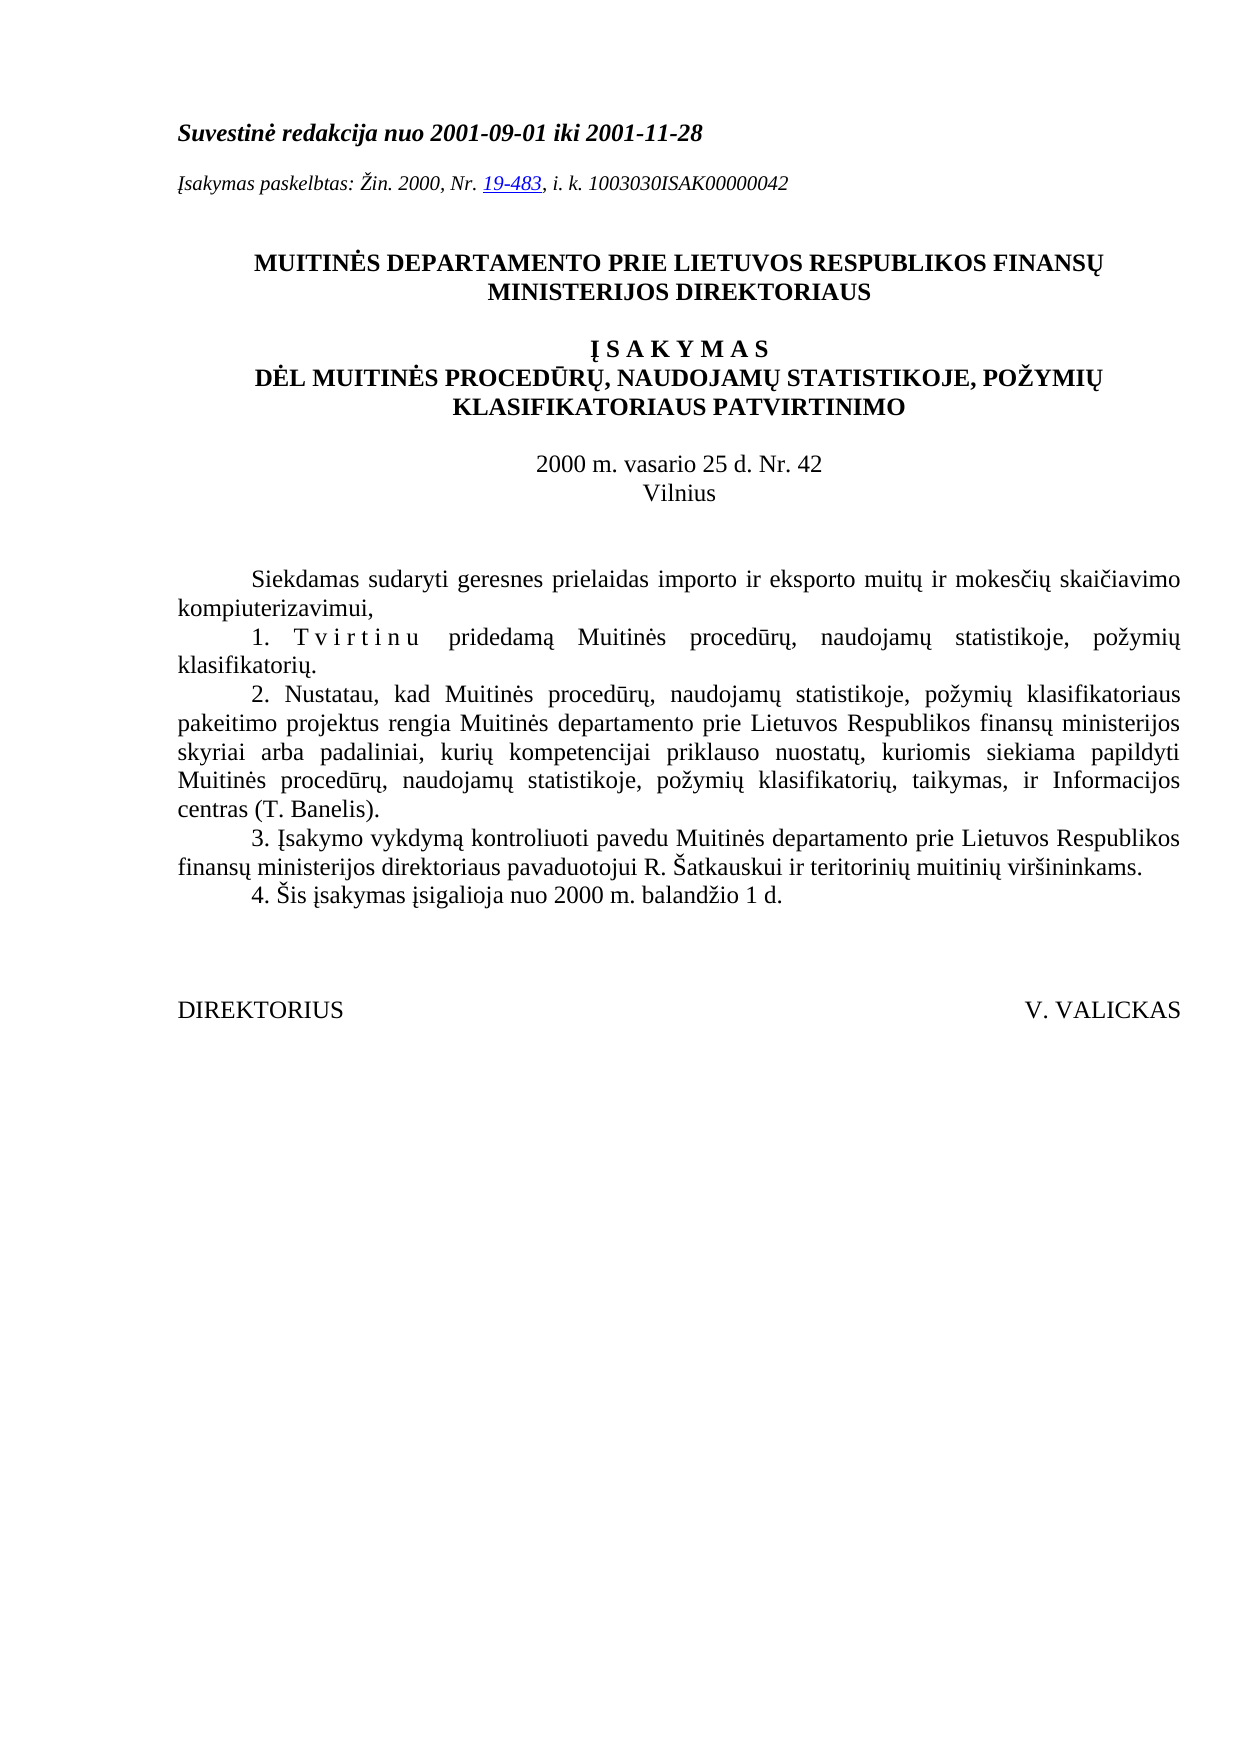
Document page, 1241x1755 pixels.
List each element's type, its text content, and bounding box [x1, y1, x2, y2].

text 2. Nustatau, kad Muitinės procedūrų, naudojamų statistikoje, požymių klasifikatoriaus pakeitimo projektus rengia Muitinės departamento prie Lietuvos Respublikos finansų ministerijos skyriai arba padaliniai, kurių kompetencijai priklauso nuostatų, kuriomis siekiama papildyti Muitinės procedūrų, naudojamų statistikoje, požymių klasifikatorių, taikymas, ir Informacijos centras (T. Banelis). [177, 679, 1181, 823]
text MUITINĖS DEPARTAMENTO PRIE LIETUVOS RESPUBLIKOS FINANSŲ MINISTERIJOS DIREKTORIAUS [177, 248, 1181, 305]
text 1. Tvirtinu pridedamą Muitinės procedūrų, naudojamų statistikoje, požymių klasifikatorių. [177, 622, 1181, 679]
text DĖL MUITINĖS PROCEDŪRŲ, NAUDOJAMŲ STATISTIKOJE, POŽYMIŲ KLASIFIKATORIAUS PATVIRTINIMO [177, 363, 1181, 420]
text 3. Įsakymo vykdymą kontroliuoti pavedu Muitinės departamento prie Lietuvos Respublikos finansų ministerijos direktoriaus pavaduotojui R. Šatkauskui ir teritorinių muitinių viršininkams. [177, 823, 1181, 880]
text Direktorius V. Valickas [177, 995, 1181, 1024]
text Suvestinė redakcija nuo 2001-09-01 iki 2001-11-28 [177, 118, 1181, 147]
text Siekdamas sudaryti geresnes prielaidas importo ir eksporto muitų ir mokesčių skaičiavimo kompiuterizavimui, [177, 564, 1181, 622]
text Įsakymas paskelbtas: Žin. 2000, Nr. 19-483, i. k. 1003030ISAK00000042 [177, 171, 1181, 195]
text 2000 m. vasario 25 d. Nr. 42 [177, 449, 1181, 478]
text Į S A K Y M A S [177, 334, 1181, 363]
text Vilnius [177, 478, 1181, 507]
text 4. Šis įsakymas įsigalioja nuo 2000 m. balandžio 1 d. [177, 880, 1181, 909]
